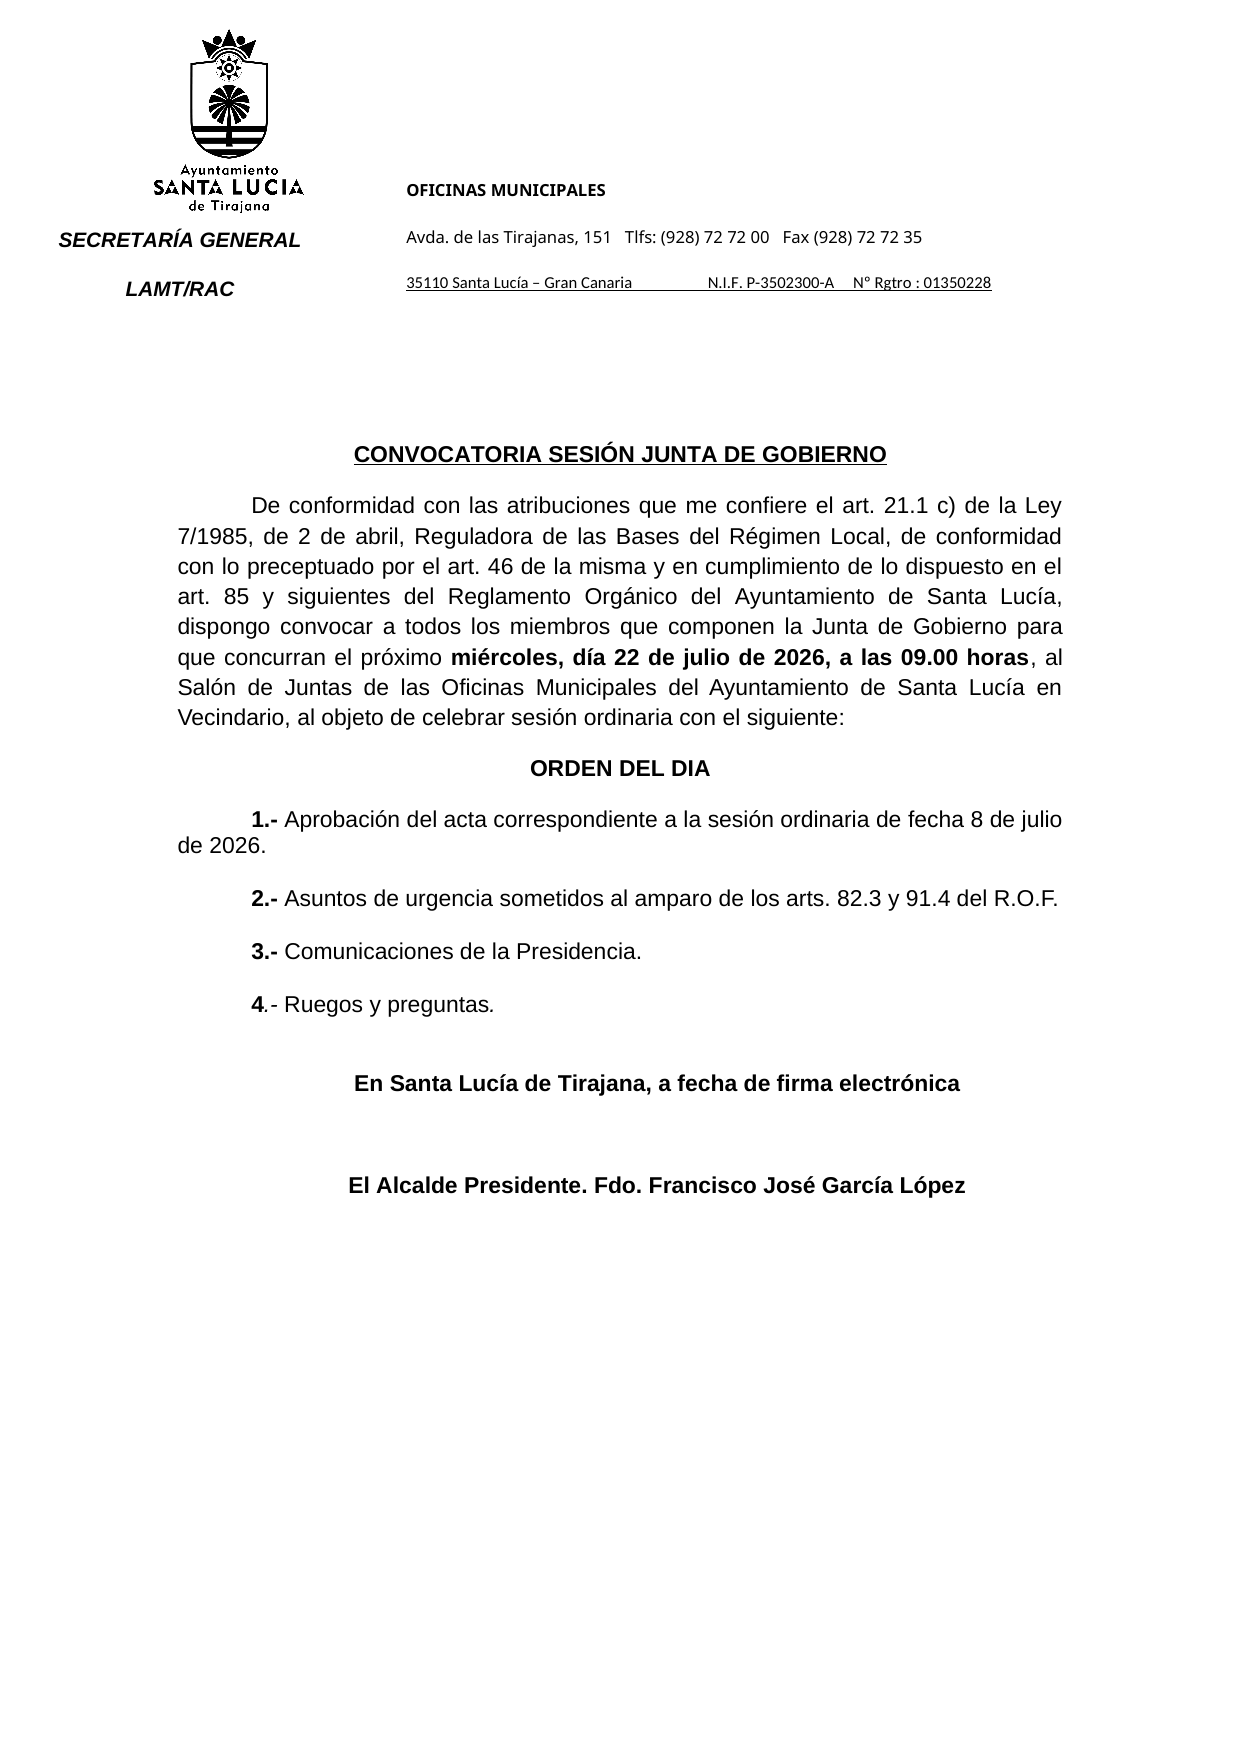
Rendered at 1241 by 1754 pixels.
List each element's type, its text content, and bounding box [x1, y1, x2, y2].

text ORDEN DEL DIA [177, 755, 1063, 781]
text De conformidad con las atribuciones que me confiere el art. 21.1 c) de la Ley 7/1985, de 2 de abril, Reguladora de las Bases del Régimen Local, de conformidad con lo preceptuado por el art. 46 de la misma y en cumplimiento de lo dispuesto en el art. 85 y siguientes del Reglamento Orgánico del Ayuntamiento de Santa Lucía, dispongo convocar a todos los miembros que componen la Junta de Gobierno para que concurran el próximo miércoles, día 22 de julio de 2026, a las 09.00 horas, al Salón de Juntas de las Oficinas Municipales del Ayuntamiento de Santa Lucía en Vecindario, al objeto de celebrar sesión ordinaria con el siguiente: [177, 492, 1063, 730]
text El Alcalde Presidente. Fdo. Francisco José García López [177, 1172, 1063, 1198]
text 1.- Aprobación del acta correspondiente a la sesión ordinaria de fecha 8 de julio de 2026. [177, 806, 1063, 859]
text 3.- Comunicaciones de la Presidencia. [177, 938, 1063, 964]
text 2.- Asuntos de urgencia sometidos al amparo de los arts. 82.3 y 91.4 del R.O.F. [177, 885, 1063, 911]
text CONVOCATORIA SESIÓN JUNTA DE GOBIERNO [177, 441, 1063, 468]
text 4.- Ruegos y preguntas. [177, 991, 1063, 1017]
text En Santa Lucía de Tirajana, a fecha de firma electrónica [177, 1069, 1063, 1096]
